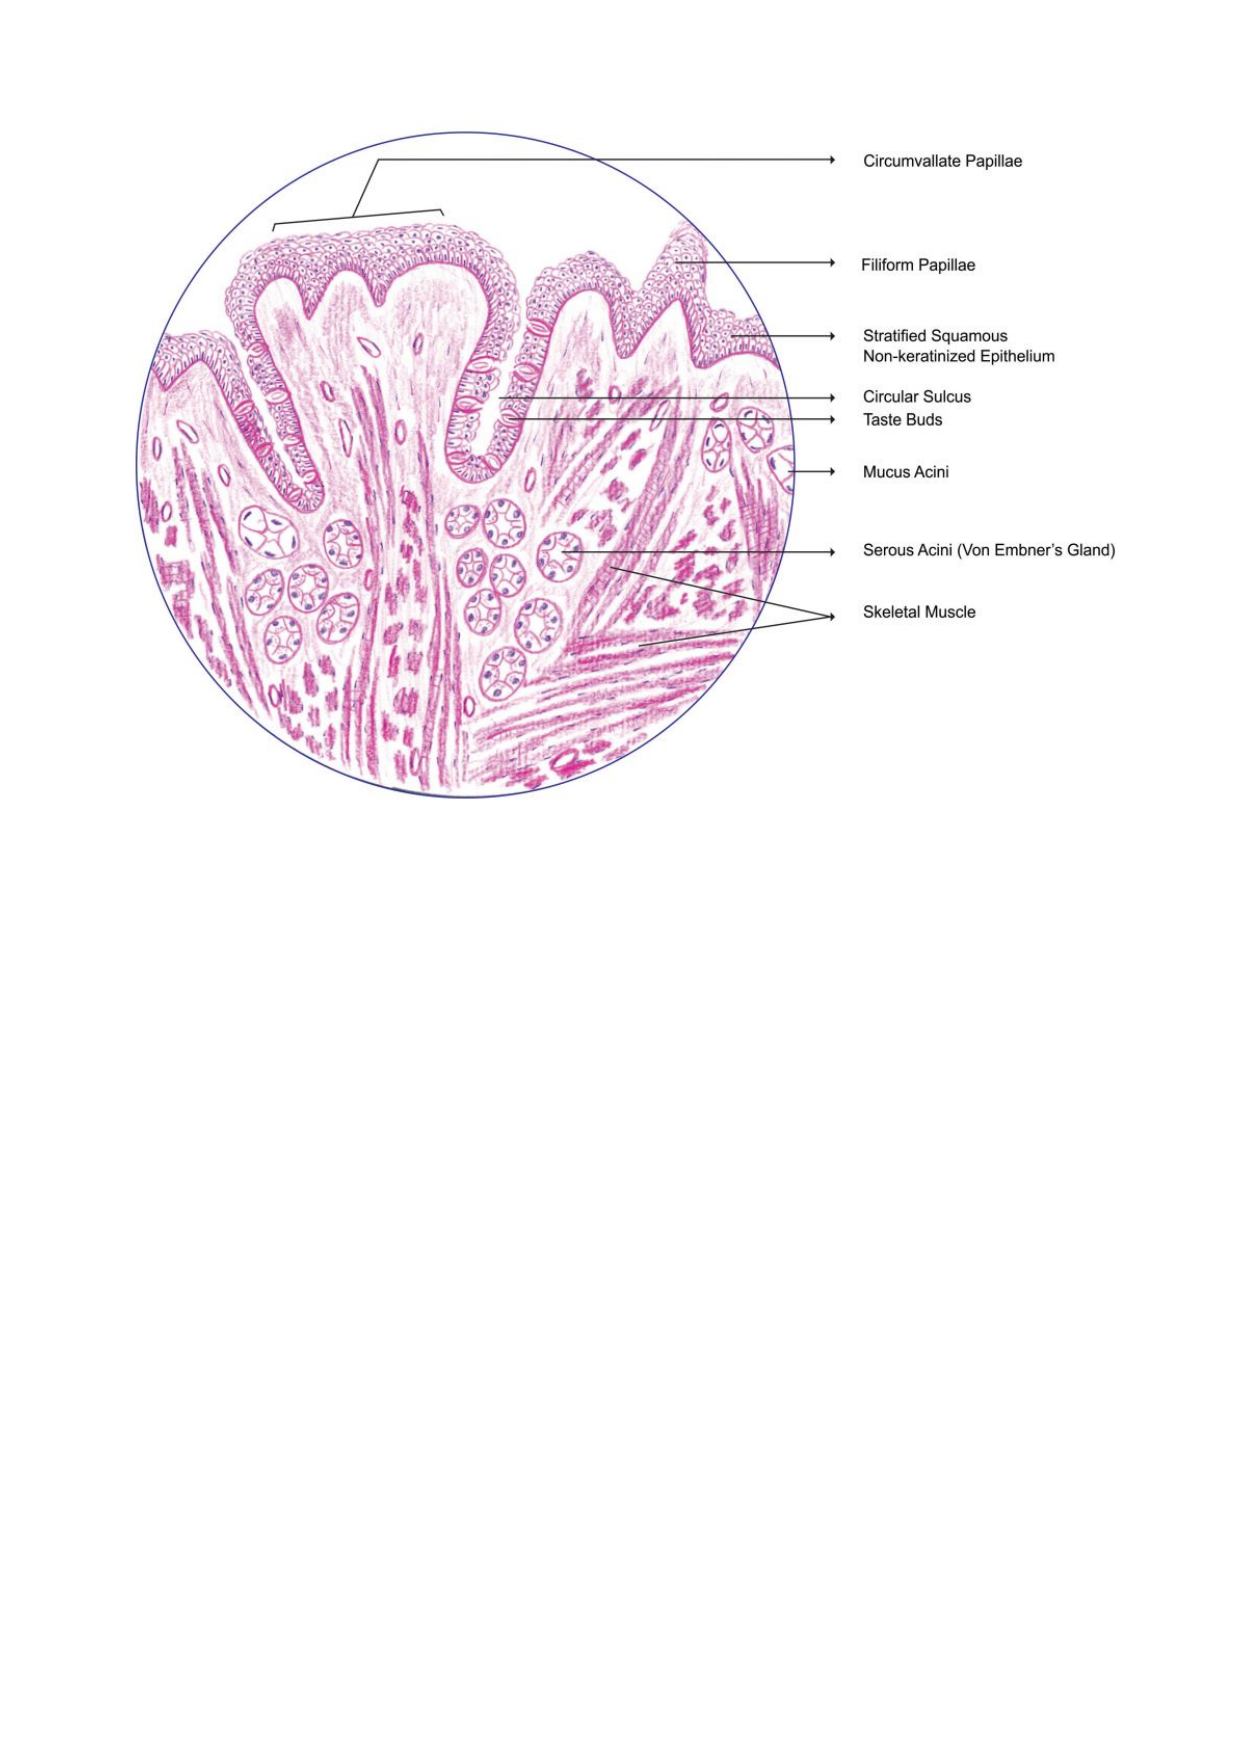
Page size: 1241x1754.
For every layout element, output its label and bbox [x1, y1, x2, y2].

picture [118, 118, 1123, 811]
